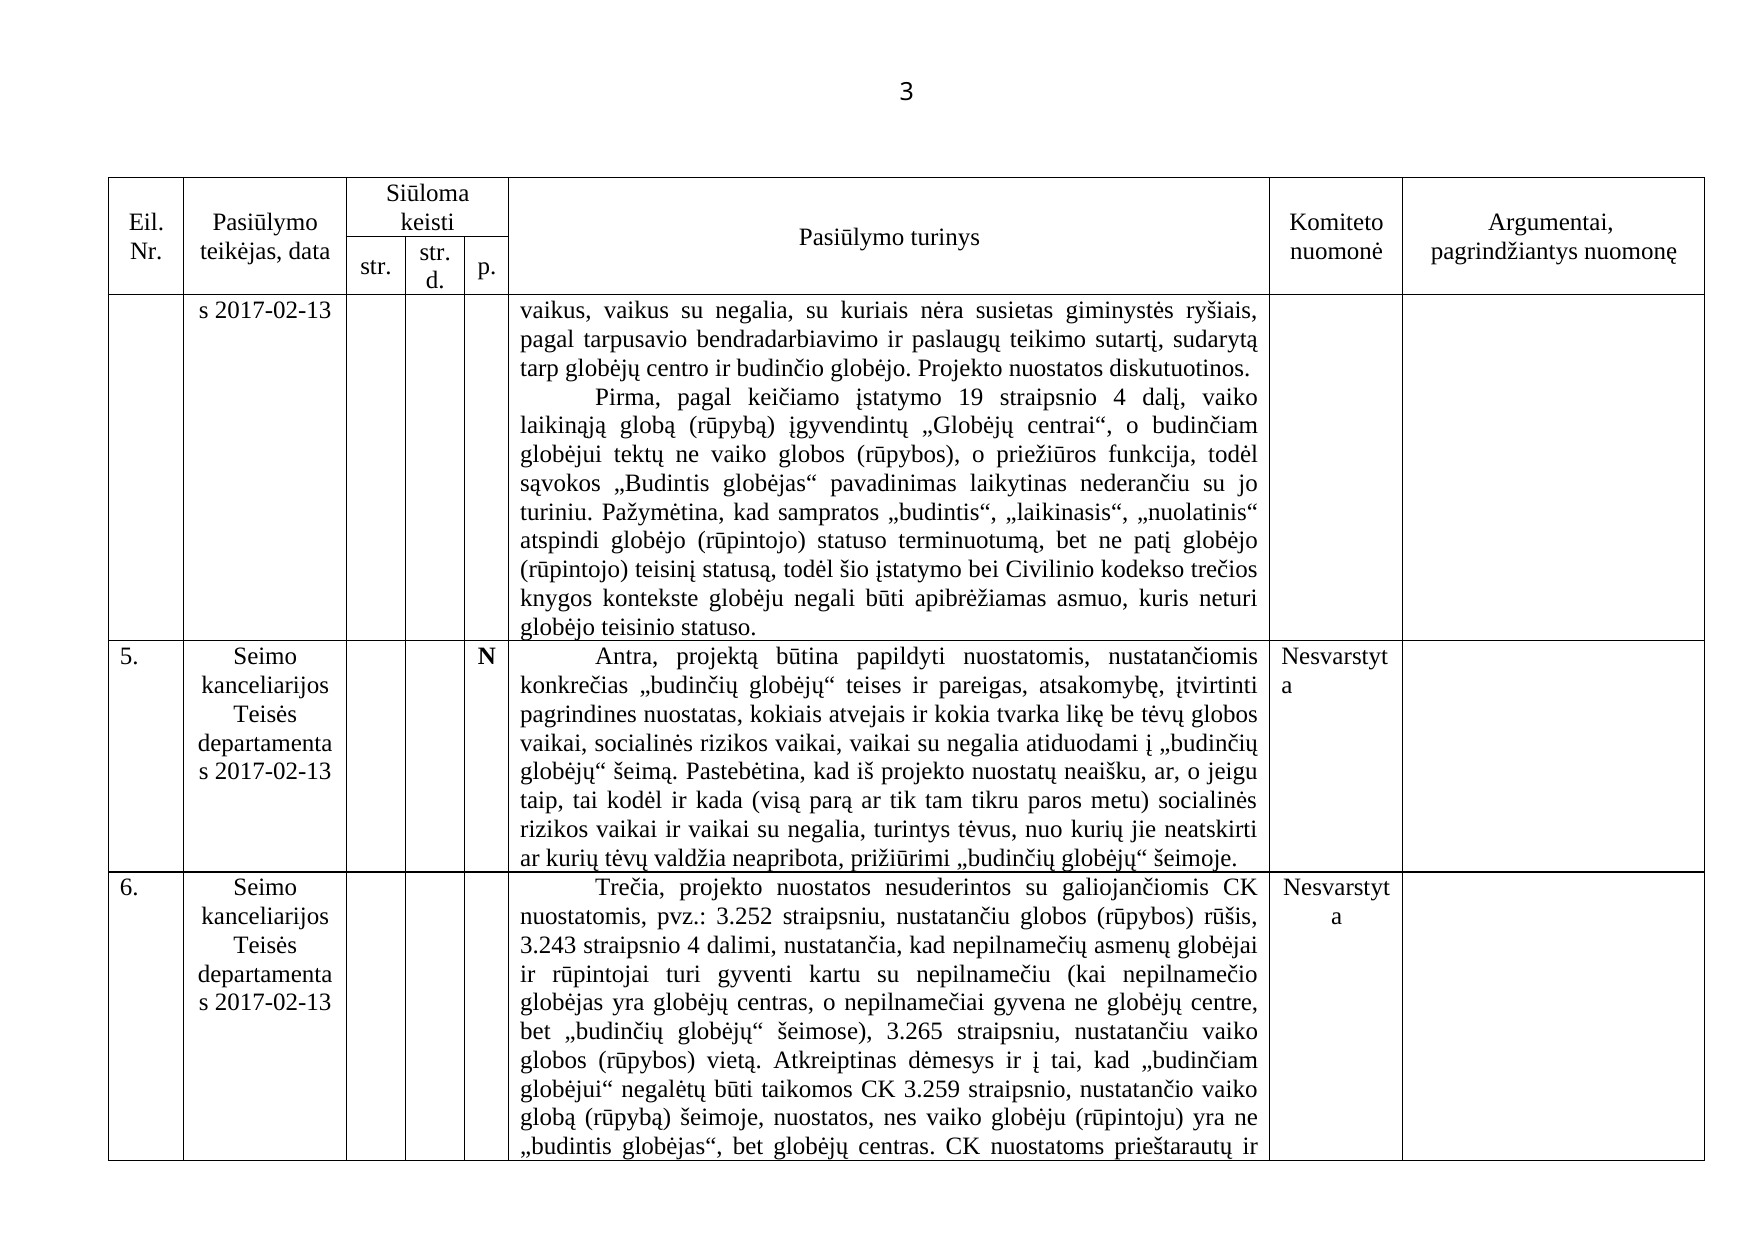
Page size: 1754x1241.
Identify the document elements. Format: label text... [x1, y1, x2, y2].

table_header Komiteto nuomonė [1270, 178, 1402, 294]
table_cell [465, 295, 508, 640]
table_cell Seimo kanceliarijos Teisės departamentas 2017-02-13 [184, 641, 346, 871]
table_cell [347, 873, 405, 1160]
table_cell [1403, 641, 1704, 871]
table_cell str. d. [406, 237, 464, 294]
table_cell Trečia, projekto nuostatos nesuderintos su galiojančiomis CK nuostatomis, pvz.: 3.252 straipsniu, nustatančiu globos (rūpybos) rūšis, 3.243 straipsnio 4 dalimi, nustatančia, kad nepilnamečių asmenų globėjai ir rūpintojai turi gyventi kartu su nepilnamečiu (kai nepilnamečio globėjas yra globėjų centras, o nepilnamečiai gyvena ne globėjų centre, bet „budinčių globėjų“ šeimose), 3.265 straipsniu, nustatančiu vaiko globos (rūpybos) vietą. Atkreiptinas dėmesys ir į tai, kad „budinčiam globėjui“ negalėtų būti taikomos CK 3.259 straipsnio, nustatančio vaiko globą (rūpybą) šeimoje, nuostatos, nes vaiko globėju (rūpintoju) yra ne „budintis globėjas“, bet globėjų centras. CK nuostatoms prieštarautų ir [509, 873, 1269, 1160]
table_cell [347, 641, 405, 871]
table_cell Nesvarstyta [1270, 873, 1402, 1160]
table_cell [1270, 295, 1402, 640]
table_header Pasiūlymo turinys [509, 178, 1269, 294]
table_cell Antra, projektą būtina papildyti nuostatomis, nustatančiomis konkrečias „budinčių globėjų“ teises ir pareigas, atsakomybę, įtvirtinti pagrindines nuostatas, kokiais atvejais ir kokia tvarka likę be tėvų globos vaikai, socialinės rizikos vaikai, vaikai su negalia atiduodami į „budinčių globėjų“ šeimą. Pastebėtina, kad iš projekto nuostatų neaišku, ar, o jeigu taip, tai kodėl ir kada (visą parą ar tik tam tikru paros metu) socialinės rizikos vaikai ir vaikai su negalia, turintys tėvus, nuo kurių jie neatskirti ar kurių tėvų valdžia neapribota, prižiūrimi „budinčių globėjų“ šeimoje. [509, 641, 1269, 871]
table_cell s 2017-02-13 [184, 295, 346, 640]
table_cell 5. [109, 641, 183, 871]
table_cell [1403, 873, 1704, 1160]
table_cell str. [347, 237, 405, 294]
table_cell [347, 295, 405, 640]
table_header Siūloma keisti [347, 178, 508, 236]
table_cell vaikus, vaikus su negalia, su kuriais nėra susietas giminystės ryšiais, pagal tarpusavio bendradarbiavimo ir paslaugų teikimo sutartį, sudarytą tarp globėjų centro ir budinčio globėjo. Projekto nuostatos diskutuotinos. Pirma, pagal keičiamo įstatymo 19 straipsnio 4 dalį, vaiko laikinąją globą (rūpybą) įgyvendintų „Globėjų centrai“, o budinčiam globėjui tektų ne vaiko globos (rūpybos), o priežiūros funkcija, todėl sąvokos „Budintis globėjas“ pavadinimas laikytinas nederančiu su jo turiniu. Pažymėtina, kad sampratos „budintis“, „laikinasis“, „nuolatinis“ atspindi globėjo (rūpintojo) statuso terminuotumą, bet ne patį globėjo (rūpintojo) teisinį statusą, todėl šio įstatymo bei Civilinio kodekso trečios knygos kontekste globėju negali būti apibrėžiamas asmuo, kuris neturi globėjo teisinio statuso. [509, 295, 1269, 640]
table_header Argumentai, pagrindžiantys nuomonę [1403, 178, 1704, 294]
table_cell [406, 295, 464, 640]
table_header Eil. Nr. [109, 178, 183, 294]
table_cell N [465, 641, 508, 871]
table_cell [109, 295, 183, 640]
table_cell [465, 873, 508, 1160]
table_cell Nesvarstyta [1270, 641, 1402, 871]
table_cell [406, 873, 464, 1160]
table_cell Seimo kanceliarijos Teisės departamentas 2017-02-13 [184, 873, 346, 1160]
table_cell [1403, 295, 1704, 640]
table_cell [406, 641, 464, 871]
table_cell 6. [109, 873, 183, 1160]
table_header Pasiūlymo teikėjas, data [184, 178, 346, 294]
table_cell p. [465, 237, 508, 294]
